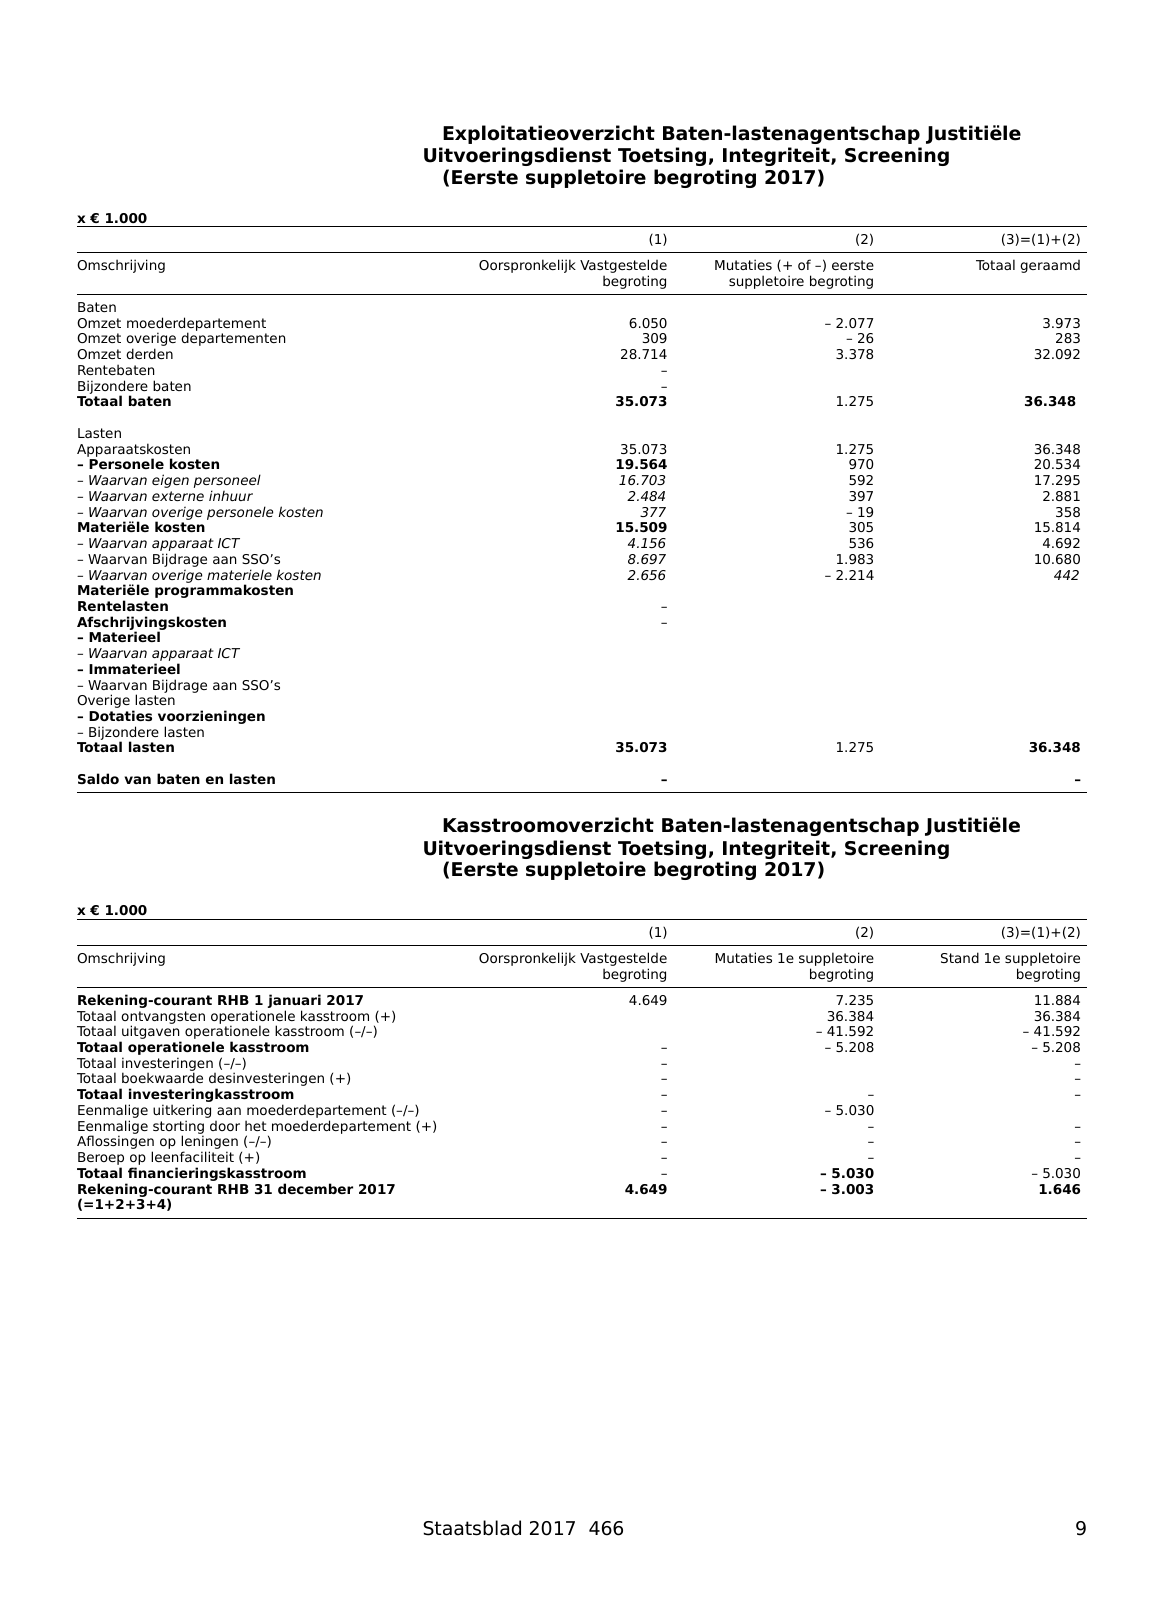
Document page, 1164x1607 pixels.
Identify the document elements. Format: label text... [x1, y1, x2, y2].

table_cell 1.275 [673, 441, 880, 457]
table_cell 17.295 [880, 473, 1087, 489]
text (Eerste suppletoire begroting 2017) [422, 167, 1087, 188]
table_cell – [673, 1150, 880, 1166]
table_cell [673, 1056, 880, 1071]
table_cell – 5.208 [880, 1040, 1087, 1056]
table_cell 1.275 [673, 394, 880, 410]
table_cell – Waarvan Bijdrage aan SSO’s [77, 552, 466, 567]
table_cell – Waarvan apparaat ICT [77, 646, 466, 662]
table_cell [673, 295, 880, 316]
table_cell – [880, 1087, 1087, 1103]
table_cell Rentelasten [77, 599, 466, 614]
table_cell [673, 693, 880, 709]
table_cell Beroep op leenfaciliteit (+) [77, 1150, 466, 1166]
table_cell Totaal geraamd [880, 253, 1087, 294]
table_cell – Materieel [77, 630, 466, 646]
table_cell 536 [673, 536, 880, 552]
table_cell – 5.030 [880, 1166, 1087, 1181]
table_cell (2) [673, 227, 880, 252]
table_cell – [466, 1087, 673, 1103]
table_cell 2.881 [880, 489, 1087, 504]
table_cell – [673, 1119, 880, 1134]
table_cell (3)=(1)+(2) [880, 920, 1087, 945]
table_cell 2.656 [466, 567, 673, 583]
table_cell [673, 410, 880, 426]
table_cell 36.348 [880, 394, 1087, 410]
table_cell 970 [673, 457, 880, 473]
table_cell Totaal ontvangsten operationele kasstroom (+) [77, 1009, 466, 1024]
table_cell [880, 678, 1087, 693]
table_cell – [880, 1150, 1087, 1166]
table_cell – 5.030 [673, 1103, 880, 1118]
table_cell 6.050 [466, 316, 673, 331]
table_cell Afschrijvingskosten [77, 615, 466, 630]
table_cell – [466, 1056, 673, 1071]
table_cell [77, 756, 466, 772]
table_cell [77, 920, 466, 945]
table_cell [673, 725, 880, 740]
table_cell 4.156 [466, 536, 673, 552]
table_cell 4.649 [466, 1181, 673, 1218]
table_cell – [466, 615, 673, 630]
table_cell [466, 1024, 673, 1040]
table_cell – Waarvan overige materiele kosten [77, 567, 466, 583]
table_cell – Waarvan Bijdrage aan SSO’s [77, 678, 466, 693]
table_cell 15.509 [466, 520, 673, 536]
table_cell 442 [880, 567, 1087, 583]
table_cell 592 [673, 473, 880, 489]
table_cell [466, 725, 673, 740]
table_cell [880, 363, 1087, 378]
table_cell [466, 693, 673, 709]
table_cell Apparaatskosten [77, 441, 466, 457]
table_cell [466, 662, 673, 677]
table_cell Omzet overige departementen [77, 331, 466, 347]
table_cell Omschrijving [77, 946, 466, 987]
table_cell – [880, 1056, 1087, 1071]
table_cell [880, 709, 1087, 724]
table_cell Aflossingen op leningen (–/–) [77, 1134, 466, 1150]
table_cell 4.692 [880, 536, 1087, 552]
table_cell [673, 772, 880, 792]
table_cell [880, 410, 1087, 426]
table_cell 358 [880, 504, 1087, 520]
table_cell 1.983 [673, 552, 880, 567]
table_cell – 2.077 [673, 316, 880, 331]
table_cell [466, 1009, 673, 1024]
table_cell 7.235 [673, 988, 880, 1008]
table_cell – [466, 1103, 673, 1118]
table_cell [880, 615, 1087, 630]
table_cell [673, 426, 880, 441]
table_header x € 1.000 [77, 903, 1087, 919]
table_cell – [880, 1119, 1087, 1134]
table_cell Overige lasten [77, 693, 466, 709]
table_cell – 2.214 [673, 567, 880, 583]
table_cell 309 [466, 331, 673, 347]
table_cell [880, 295, 1087, 316]
table_cell – [466, 1071, 673, 1087]
table_cell Totaal investeringen (–/–) [77, 1056, 466, 1071]
table_cell 8.697 [466, 552, 673, 567]
table_cell – Dotaties voorzieningen [77, 709, 466, 724]
table_cell 35.073 [466, 740, 673, 756]
table_cell Totaal investeringkasstroom [77, 1087, 466, 1103]
table_cell 36.348 [880, 740, 1087, 756]
table_cell 15.814 [880, 520, 1087, 536]
table_cell [673, 662, 880, 677]
table_cell 36.348 [880, 441, 1087, 457]
table_cell – 3.003 [673, 1181, 880, 1218]
table_cell – [673, 1134, 880, 1150]
table_cell [880, 426, 1087, 441]
table_cell – [466, 1166, 673, 1181]
table_cell (1) [466, 227, 673, 252]
table_cell (3)=(1)+(2) [880, 227, 1087, 252]
table_cell [466, 410, 673, 426]
table_cell [77, 227, 466, 252]
table_cell 397 [673, 489, 880, 504]
table_cell Rentebaten [77, 363, 466, 378]
table_cell 35.073 [466, 394, 673, 410]
table_cell [673, 1071, 880, 1087]
table_cell Totaal boekwaarde desinvesteringen (+) [77, 1071, 466, 1087]
table_cell – [466, 379, 673, 394]
table_cell – 41.592 [673, 1024, 880, 1040]
table_cell Lasten [77, 426, 466, 441]
table_cell [880, 725, 1087, 740]
table_cell – [880, 1134, 1087, 1150]
table_cell [466, 678, 673, 693]
table_cell – Personele kosten [77, 457, 466, 473]
table_cell 1.646 [880, 1181, 1087, 1218]
table_cell – 5.208 [673, 1040, 880, 1056]
table_cell 36.384 [880, 1009, 1087, 1024]
table_cell Rekening-courant RHB 1 januari 2017 [77, 988, 466, 1008]
table_cell 305 [673, 520, 880, 536]
text (Eerste suppletoire begroting 2017) [422, 859, 1087, 881]
table_cell – Waarvan apparaat ICT [77, 536, 466, 552]
table_cell [880, 1103, 1087, 1118]
table_cell Oorspronkelijk Vastgestelde begroting [466, 946, 673, 987]
table_cell 35.073 [466, 441, 673, 457]
table_cell 4.649 [466, 988, 673, 1008]
table_cell 11.884 [880, 988, 1087, 1008]
table_cell Mutaties 1e suppletoire begroting [673, 946, 880, 987]
table_cell [673, 379, 880, 394]
table_cell [466, 646, 673, 662]
text Kasstroomoverzicht Baten-lastenagentschap Justitiële Uitvoeringsdienst Toetsing, Integriteit, Screening [422, 815, 1087, 859]
table_cell [673, 709, 880, 724]
table_cell [673, 615, 880, 630]
table_cell – Waarvan eigen personeel [77, 473, 466, 489]
table_cell 32.092 [880, 347, 1087, 363]
table_cell Omzet moederdepartement [77, 316, 466, 331]
table_cell 283 [880, 331, 1087, 347]
table_cell Bijzondere baten [77, 379, 466, 394]
table_cell 2.484 [466, 489, 673, 504]
table_cell Materiële kosten [77, 520, 466, 536]
table_cell [673, 583, 880, 599]
table_cell Stand 1e suppletoire begroting [880, 946, 1087, 987]
table_cell Eenmalige uitkering aan moederdepartement (–/–) [77, 1103, 466, 1118]
table_cell 36.384 [673, 1009, 880, 1024]
table_cell – Waarvan overige personele kosten [77, 504, 466, 520]
table_cell [466, 295, 673, 316]
table_cell 10.680 [880, 552, 1087, 567]
table_cell – Bijzondere lasten [77, 725, 466, 740]
table_cell [880, 646, 1087, 662]
table_header x € 1.000 [77, 210, 1087, 226]
table_cell – [673, 1087, 880, 1103]
table_cell [466, 756, 673, 772]
table_cell – 5.030 [673, 1166, 880, 1181]
table_cell Rekening-courant RHB 31 december 2017 (=1+2+3+4) [77, 1181, 466, 1218]
table_cell – [466, 1150, 673, 1166]
table_cell Totaal uitgaven operationele kasstroom (–/–) [77, 1024, 466, 1040]
table_cell 1.275 [673, 740, 880, 756]
table_cell [673, 678, 880, 693]
table_cell [880, 630, 1087, 646]
table_cell [466, 630, 673, 646]
table_cell [673, 599, 880, 614]
table_cell – 19 [673, 504, 880, 520]
table_cell [466, 709, 673, 724]
table_cell – [880, 772, 1087, 792]
table_cell [880, 599, 1087, 614]
table_cell (2) [673, 920, 880, 945]
table_cell – [466, 363, 673, 378]
table_cell [77, 410, 466, 426]
table_cell – [880, 1071, 1087, 1087]
table_cell Baten [77, 295, 466, 316]
table_cell Totaal baten [77, 394, 466, 410]
table_cell [880, 693, 1087, 709]
table_cell [880, 379, 1087, 394]
table_cell [466, 426, 673, 441]
table_cell – [466, 599, 673, 614]
table_cell [673, 630, 880, 646]
table_cell Saldo van baten en lasten [77, 772, 466, 792]
table_cell 16.703 [466, 473, 673, 489]
table_cell Oorspronkelijk Vastgestelde begroting [466, 253, 673, 294]
table_cell Eenmalige storting door het moederdepartement (+) [77, 1119, 466, 1134]
table_cell 3.378 [673, 347, 880, 363]
table_cell – [466, 1134, 673, 1150]
table_cell – [466, 772, 673, 792]
table_cell 19.564 [466, 457, 673, 473]
table_cell [673, 646, 880, 662]
table_cell 20.534 [880, 457, 1087, 473]
table_cell Totaal financieringskasstroom [77, 1166, 466, 1181]
table_cell Mutaties (+ of –) eerste suppletoire begroting [673, 253, 880, 294]
table_cell (1) [466, 920, 673, 945]
table_cell 3.973 [880, 316, 1087, 331]
table_cell Omzet derden [77, 347, 466, 363]
text Exploitatieoverzicht Baten-lastenagentschap Justitiële Uitvoeringsdienst Toetsing, Integriteit, Screening [422, 123, 1087, 167]
table_cell – 41.592 [880, 1024, 1087, 1040]
table_cell [673, 363, 880, 378]
table_cell – [466, 1119, 673, 1134]
table_cell Materiële programmakosten [77, 583, 466, 599]
table_cell 377 [466, 504, 673, 520]
table_cell Totaal lasten [77, 740, 466, 756]
table_cell [466, 583, 673, 599]
table_cell – Immaterieel [77, 662, 466, 677]
table_cell – Waarvan externe inhuur [77, 489, 466, 504]
table_cell – [466, 1040, 673, 1056]
table_cell [880, 583, 1087, 599]
table_cell Totaal operationele kasstroom [77, 1040, 466, 1056]
table_cell 28.714 [466, 347, 673, 363]
table_cell [880, 662, 1087, 677]
table_cell – 26 [673, 331, 880, 347]
table_cell [880, 756, 1087, 772]
table_cell [673, 756, 880, 772]
table_cell Omschrijving [77, 253, 466, 294]
